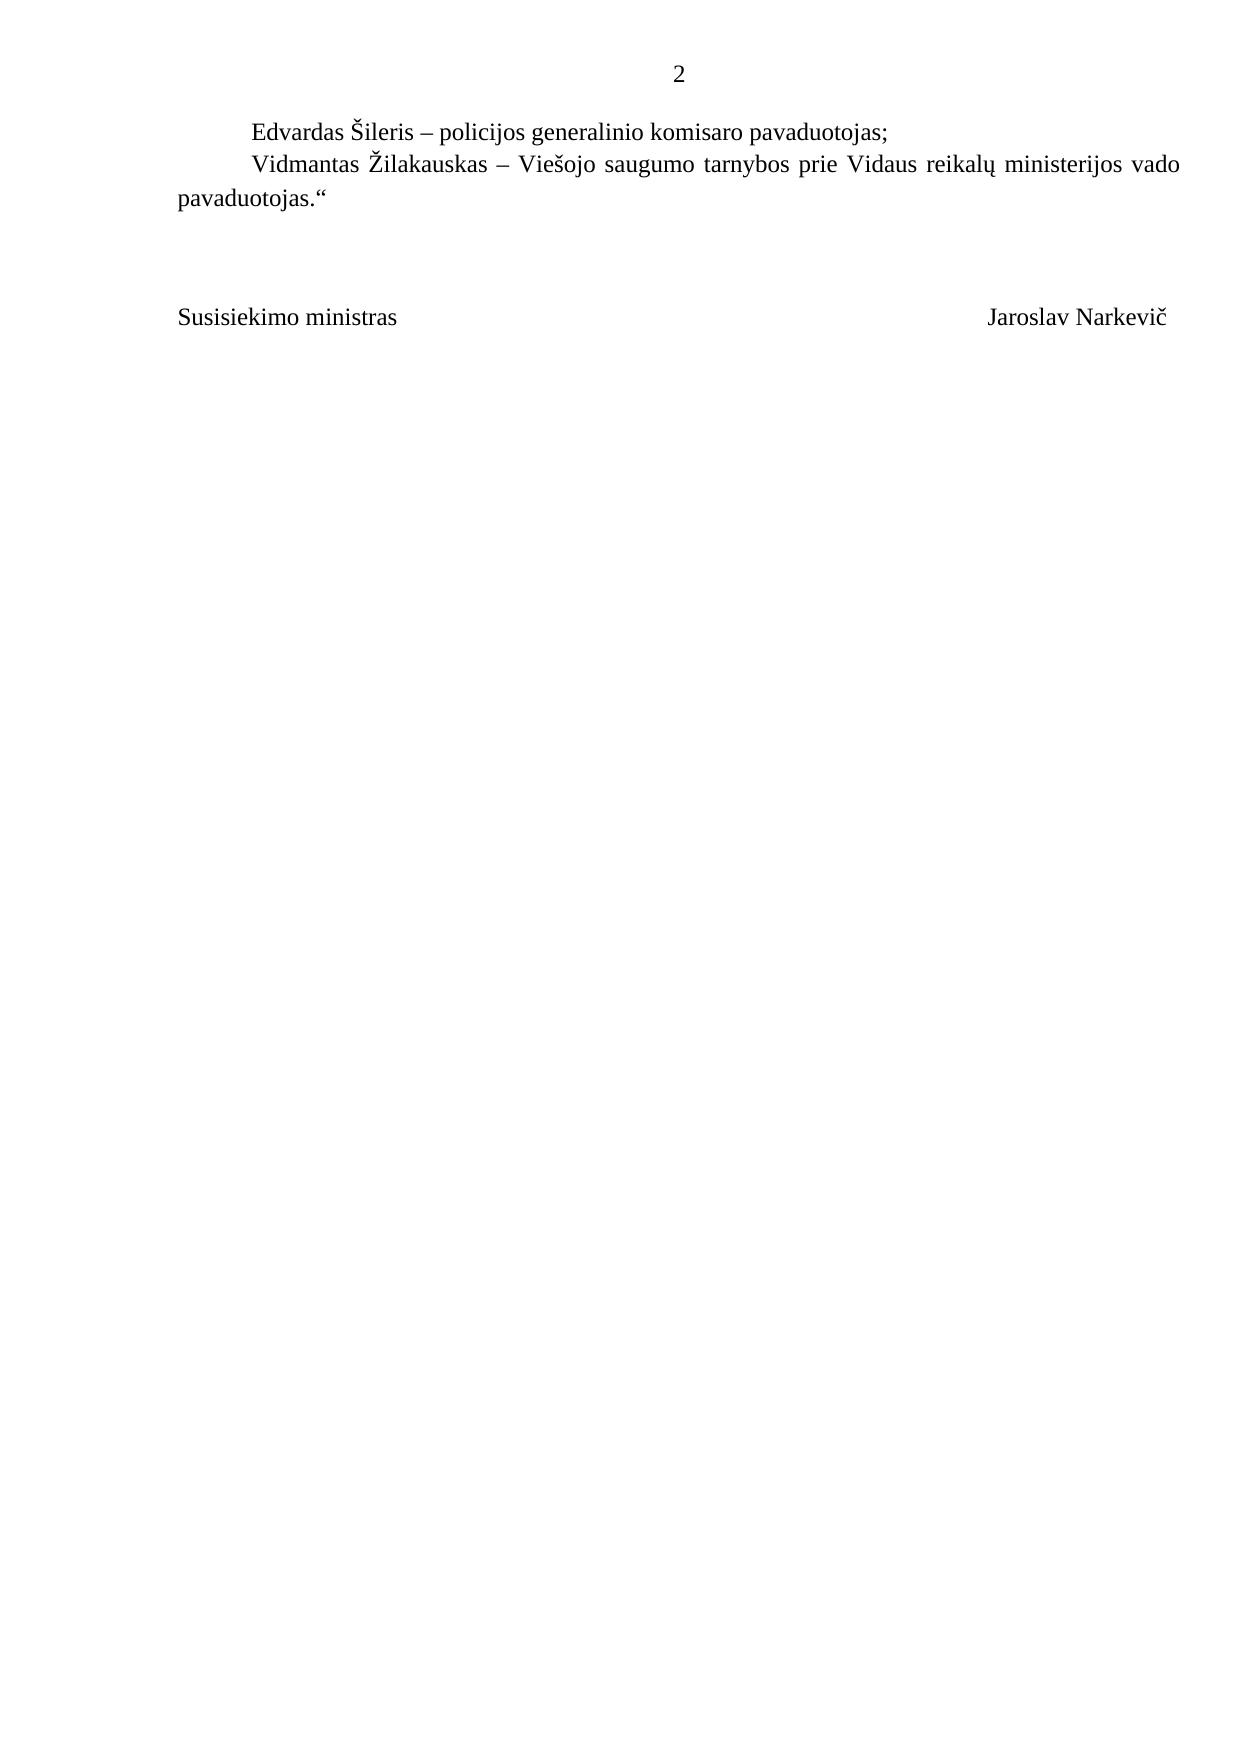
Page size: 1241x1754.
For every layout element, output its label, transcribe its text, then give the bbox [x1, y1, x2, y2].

text Vidmantas Žilakauskas – Viešojo saugumo tarnybos prie Vidaus reikalų ministerijos vado pavaduotojas.“ [177, 149, 1181, 211]
text Susisiekimo ministras Jaroslav Narkevič [177, 302, 1181, 331]
text Edvardas Šileris – policijos generalinio komisaro pavaduotojas; [177, 117, 1181, 145]
